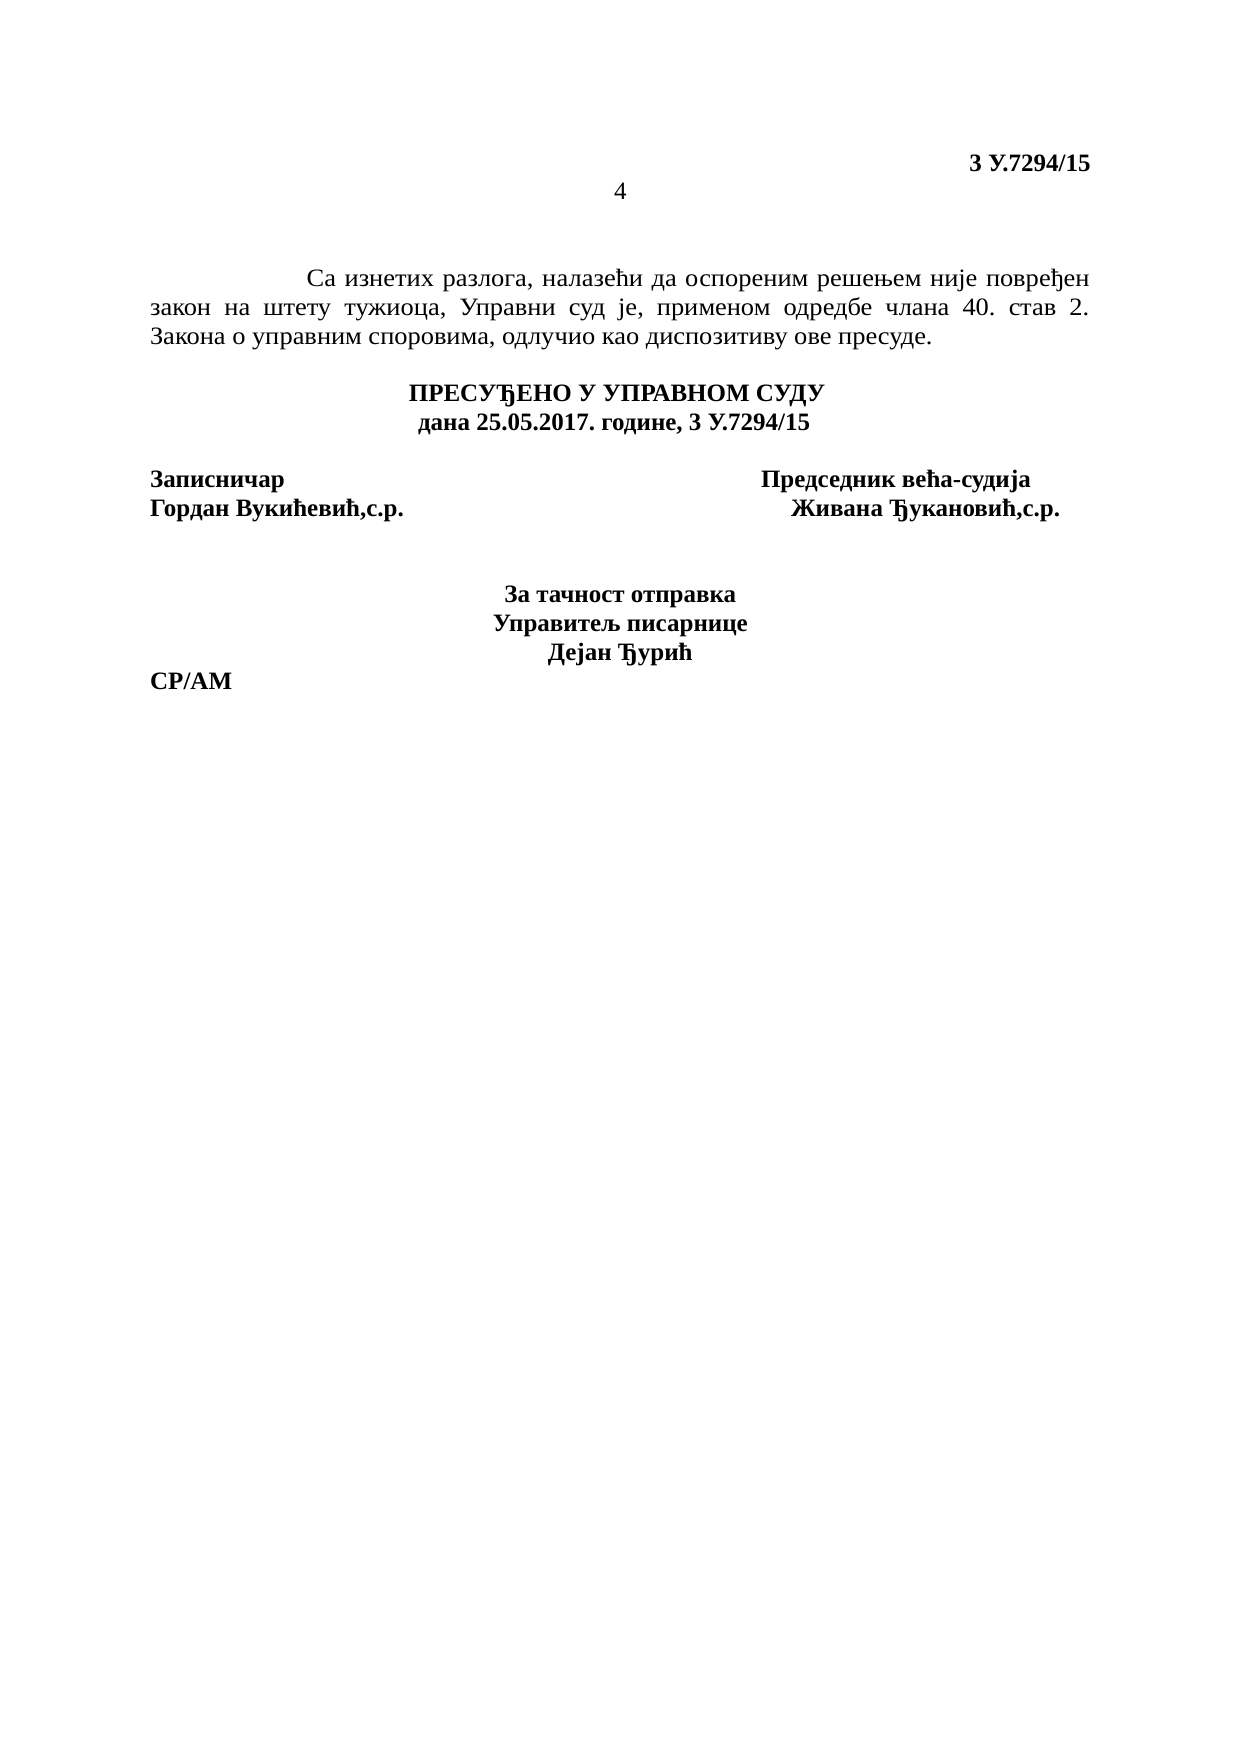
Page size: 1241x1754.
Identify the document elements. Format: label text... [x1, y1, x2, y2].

text За тачност отправка [150, 579, 1090, 608]
text дана 25.05.2017. године, 3 У.7294/15 [150, 407, 1090, 436]
text СР/АМ [150, 666, 1090, 694]
text Дејан Ђурић [150, 637, 1090, 666]
text Управитељ писарнице [150, 608, 1090, 637]
text Гордан Вукићевић,с.р. Живана Ђукановић,с.р. [150, 493, 1090, 522]
text ПРЕСУЂЕНО У УПРАВНОМ СУДУ [150, 378, 1090, 407]
text Са изнетих разлога, налазећи да оспореним решењем није повређен закон на штету тужиоца, Управни суд је, применом одредбе члана 40. став 2. Закона о управним споровима, одлучио као диспозитиву ове пресуде. [150, 263, 1090, 349]
text Записничар Председник већа-судија [150, 464, 1090, 493]
